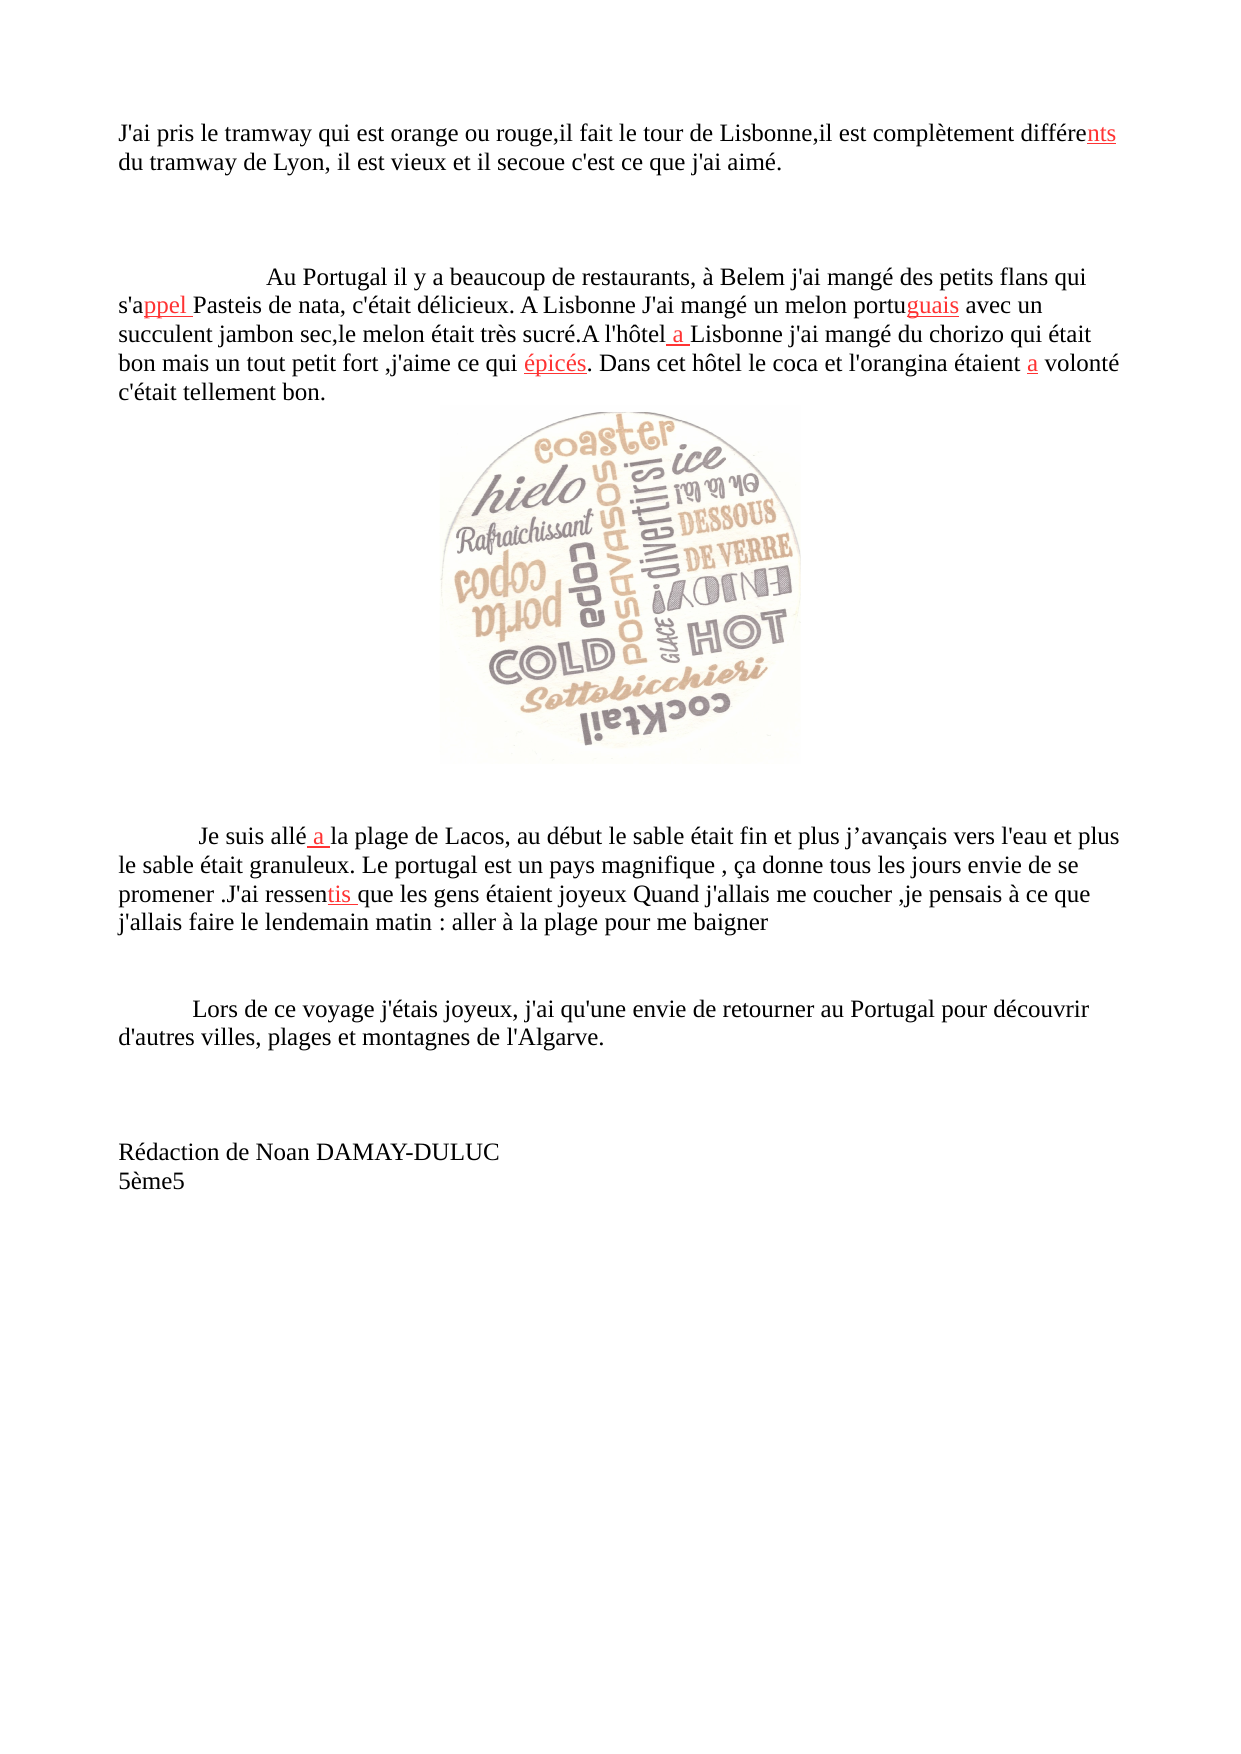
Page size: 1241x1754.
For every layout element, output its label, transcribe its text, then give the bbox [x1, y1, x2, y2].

text Au Portugal il y a beaucoup de restaurants, à Belem j'ai mangé des petits flans qui s'appel Pasteis de nata, c'était délicieux. A Lisbonne J'ai mangé un melon portuguais avec un succulent jambon sec,le melon était très sucré.A l'hôtel a Lisbonne j'ai mangé du chorizo qui était bon mais un tout petit fort ,j'aime ce qui épicés. Dans cet hôtel le coca et l'orangina étaient a volonté c'était tellement bon. [118, 262, 1122, 406]
text J'ai pris le tramway qui est orange ou rouge,il fait le tour de Lisbonne,il est complètement différents du tramway de Lyon, il est vieux et il secoue c'est ce que j'ai aimé. [118, 118, 1122, 176]
text 5ème5 [118, 1166, 1122, 1195]
text Je suis allé a la plage de Lacos, au début le sable était fin et plus j’avançais vers l'eau et plus le sable était granuleux. Le portugal est un pays magnifique , ça donne tous les jours envie de se promener .J'ai ressentis que les gens étaient joyeux Quand j'allais me coucher ,je pensais à ce que j'allais faire le lendemain matin : aller à la plage pour me baigner [118, 821, 1122, 936]
picture [439, 405, 801, 764]
text Rédaction de Noan DAMAY-DULUC [118, 1137, 1122, 1166]
text Lors de ce voyage j'étais joyeux, j'ai qu'une envie de retourner au Portugal pour découvrir d'autres villes, plages et montagnes de l'Algarve. [118, 994, 1122, 1051]
